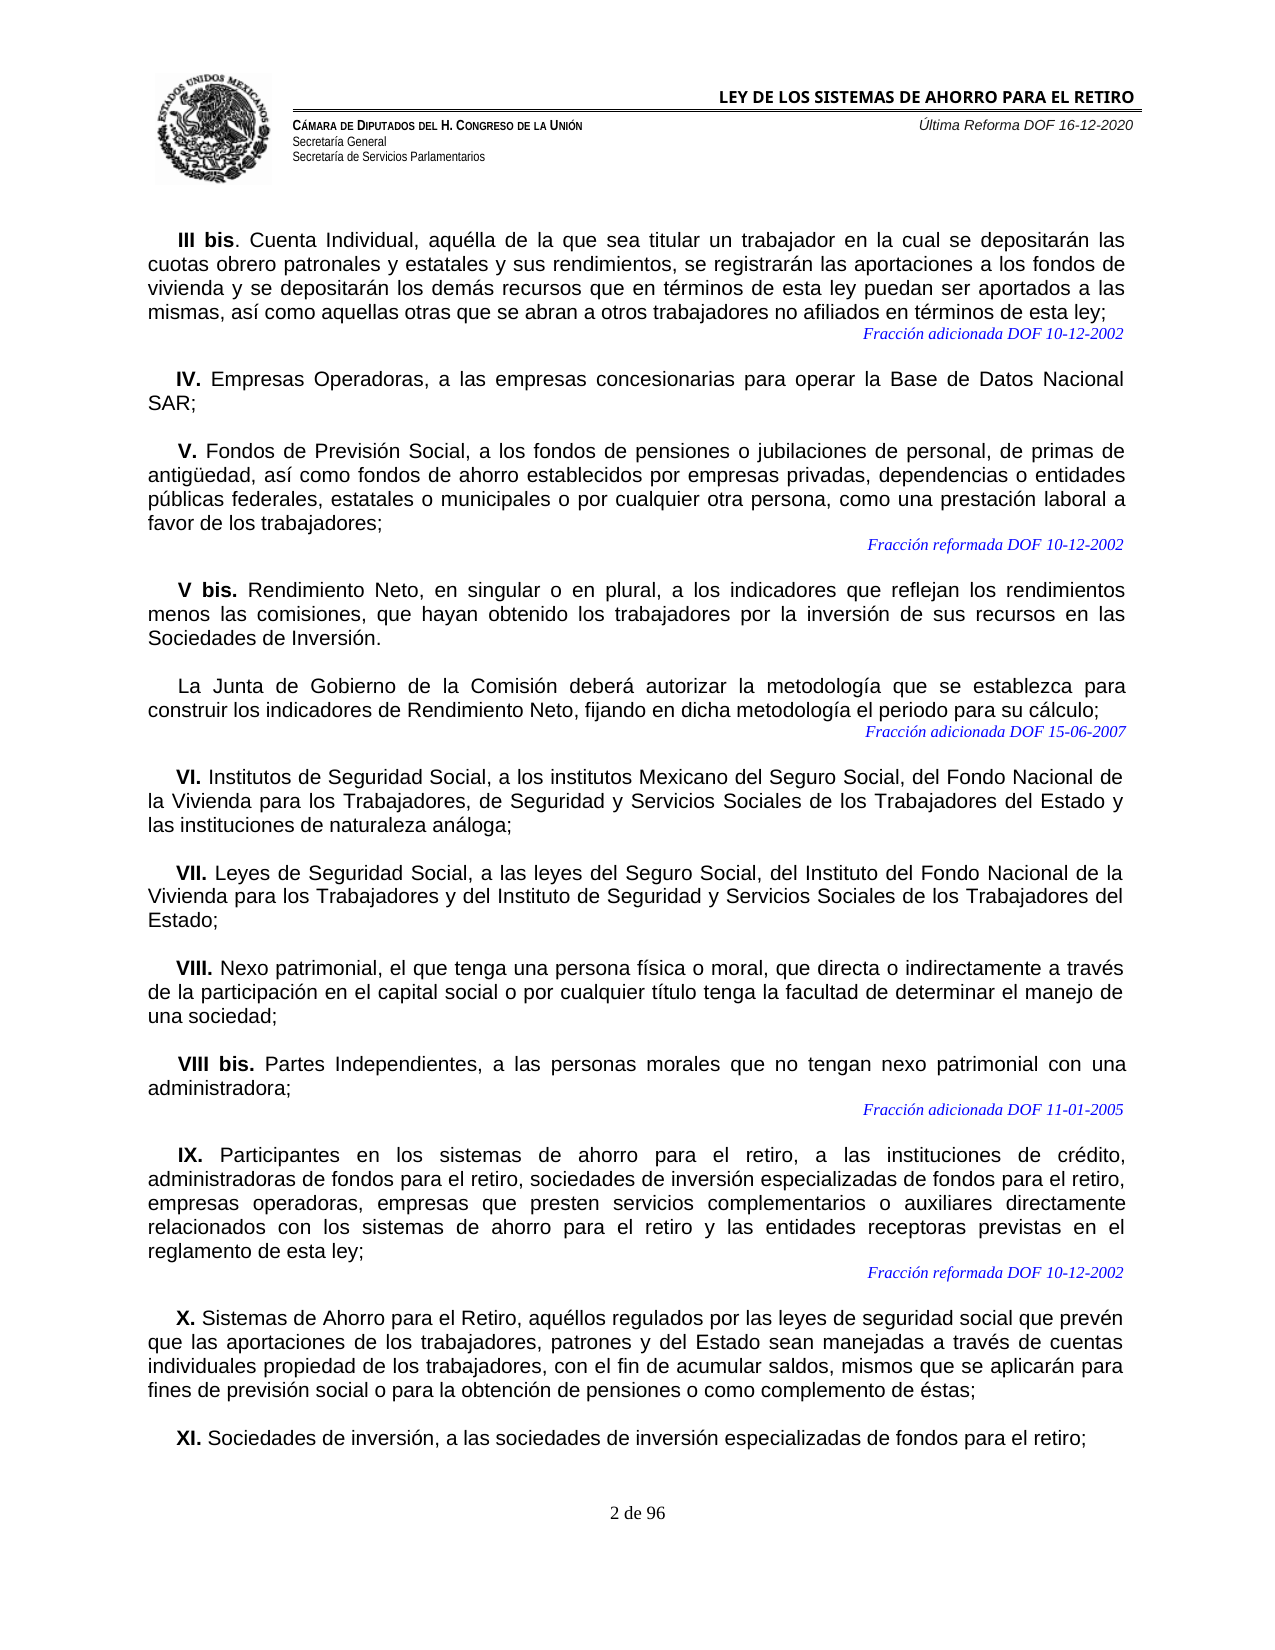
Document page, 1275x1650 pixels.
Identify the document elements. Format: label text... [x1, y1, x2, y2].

text V. Fondos de Previsión Social, a los fondos de pensiones o jubilaciones de personal, de primas de antigüedad, así como fondos de ahorro establecidos por empresas privadas, dependencias o entidades públicas federales, estatales o municipales o por cualquier otra persona, como una prestación laboral a favor de los trabajadores; [148, 439, 1127, 534]
text VIII. Nexo patrimonial, el que tenga una persona física o moral, que directa o indirectamente a través de la participación en el capital social o por cualquier título tenga la facultad de determinar el manejo de una sociedad; [148, 956, 1125, 1028]
text XI. Sociedades de inversión, a las sociedades de inversión especializadas de fondos para el retiro; [148, 1426, 1124, 1450]
text X. Sistemas de Ahorro para el Retiro, aquéllos regulados por las leyes de seguridad social que prevén que las aportaciones de los trabajadores, patrones y del Estado sean manejadas a través de cuentas individuales propiedad de los trabajadores, con el fin de acumular saldos, mismos que se aplicarán para fines de previsión social o para la obtención de pensiones o como complemento de éstas; [148, 1306, 1125, 1402]
text Fracción reformada DOF 10-12-2002 [148, 1263, 1125, 1282]
text III bis. Cuenta Individual, aquélla de la que sea titular un trabajador en la cual se depositarán las cuotas obrero patronales y estatales y sus rendimientos, se registrarán las aportaciones a los fondos de vivienda y se depositarán los demás recursos que en términos de esta ley puedan ser aportados a las mismas, así como aquellas otras que se abran a otros trabajadores no afiliados en términos de esta ley; [148, 228, 1127, 324]
text IX. Participantes en los sistemas de ahorro para el retiro, a las instituciones de crédito, administradoras de fondos para el retiro, sociedades de inversión especializadas de fondos para el retiro, empresas operadoras, empresas que presten servicios complementarios o auxiliares directamente relacionados con los sistemas de ahorro para el retiro y las entidades receptoras previstas en el reglamento de esta ley; [148, 1143, 1127, 1263]
text Fracción reformada DOF 10-12-2002 [148, 534, 1125, 554]
text V bis. Rendimiento Neto, en singular o en plural, a los indicadores que reflejan los rendimientos menos las comisiones, que hayan obtenido los trabajadores por la inversión de sus recursos en las Sociedades de Inversión. [148, 578, 1127, 649]
text Fracción adicionada DOF 11-01-2005 [148, 1100, 1125, 1119]
text Fracción adicionada DOF 10-12-2002 [148, 324, 1125, 343]
text VII. Leyes de Seguridad Social, a las leyes del Seguro Social, del Instituto del Fondo Nacional de la Vivienda para los Trabajadores y del Instituto de Seguridad y Servicios Sociales de los Trabajadores del Estado; [148, 860, 1125, 932]
text Fracción adicionada DOF 15-06-2007 [148, 721, 1127, 741]
text La Junta de Gobierno de la Comisión deberá autorizar la metodología que se establezca para construir los indicadores de Rendimiento Neto, fijando en dicha metodología el periodo para su cálculo; [148, 673, 1127, 721]
text IV. Empresas Operadoras, a las empresas concesionarias para operar la Base de Datos Nacional SAR; [148, 367, 1125, 415]
text VI. Institutos de Seguridad Social, a los institutos Mexicano del Seguro Social, del Fondo Nacional de la Vivienda para los Trabajadores, de Seguridad y Servicios Sociales de los Trabajadores del Estado y las instituciones de naturaleza análoga; [148, 764, 1125, 836]
text VIII bis. Partes Independientes, a las personas morales que no tengan nexo patrimonial con una administradora; [148, 1052, 1127, 1100]
